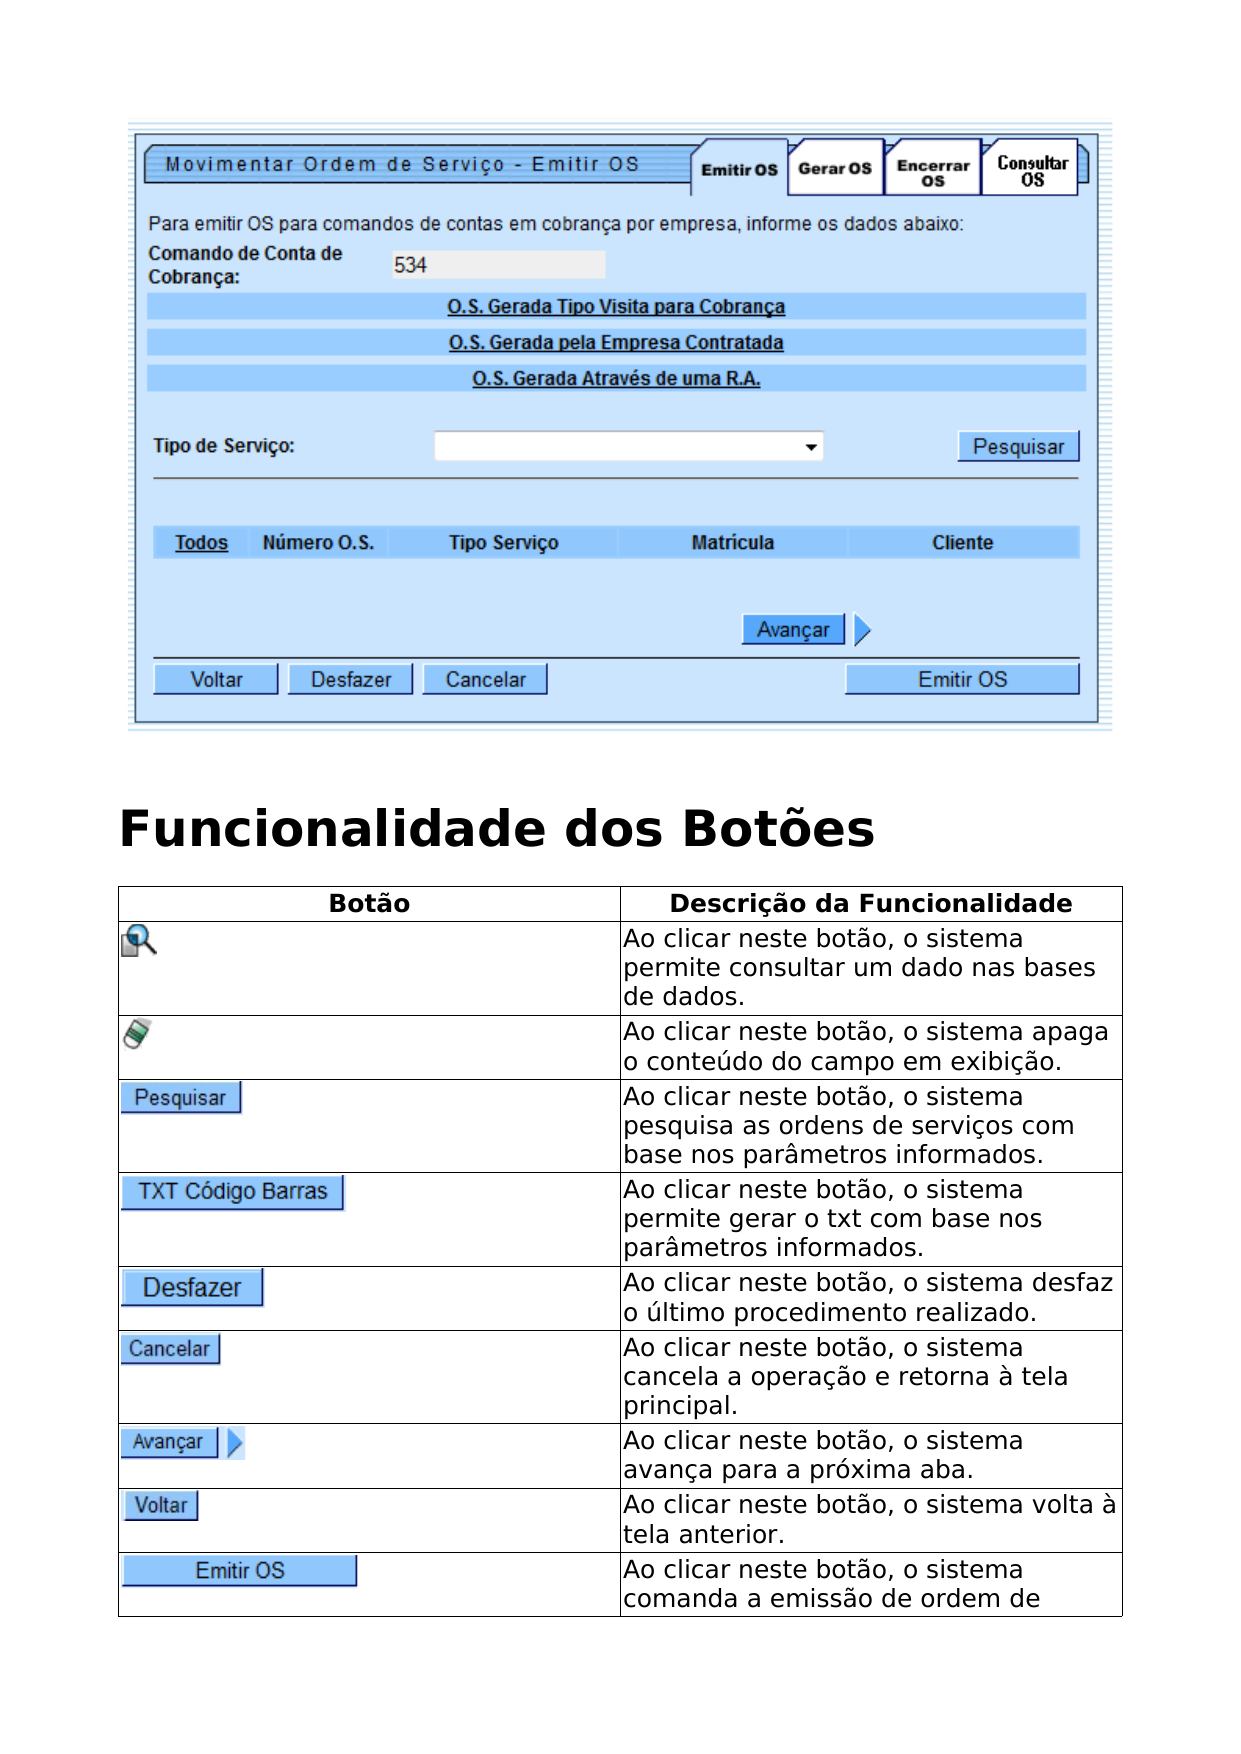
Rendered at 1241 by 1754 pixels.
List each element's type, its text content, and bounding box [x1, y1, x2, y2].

table_header Descrição da Funcionalidade [621, 887, 1122, 921]
table_cell [119, 1173, 620, 1266]
table_cell Ao clicar neste botão, o sistema permite gerar o txt com base nos parâmetros informados. [621, 1173, 1122, 1266]
table_cell Ao clicar neste botão, o sistema avança para a próxima aba. [621, 1424, 1122, 1488]
table_cell Ao clicar neste botão, o sistema pesquisa as ordens de serviços com base nos parâmetros informados. [621, 1080, 1122, 1172]
picture [121, 1426, 247, 1460]
table_cell [119, 1267, 620, 1330]
table_cell [119, 1424, 620, 1488]
picture [127, 118, 1113, 734]
picture [121, 1268, 265, 1308]
picture [121, 1175, 347, 1212]
table_cell [119, 1080, 620, 1172]
table_cell Ao clicar neste botão, o sistema volta à tela anterior. [621, 1489, 1122, 1552]
picture [121, 1017, 153, 1051]
table_cell [119, 1016, 620, 1079]
table_cell Ao clicar neste botão, o sistema cancela a operação e retorna à tela principal. [621, 1331, 1122, 1423]
picture [121, 1490, 200, 1521]
table_cell Ao clicar neste botão, o sistema apaga o conteúdo do campo em exibição. [621, 1016, 1122, 1079]
table_cell [119, 1553, 620, 1616]
table_cell Ao clicar neste botão, o sistema permite consultar um dado nas bases de dados. [621, 922, 1122, 1014]
picture [121, 1332, 222, 1366]
table_cell Ao clicar neste botão, o sistema comanda a emissão de ordem de [621, 1553, 1122, 1616]
table_cell [119, 1331, 620, 1423]
picture [121, 924, 157, 957]
picture [121, 1555, 359, 1590]
table_cell [119, 922, 620, 1014]
table_cell [119, 1489, 620, 1552]
table_cell Ao clicar neste botão, o sistema desfaz o último procedimento realizado. [621, 1267, 1122, 1330]
subtitle Funcionalidade dos Botões [118, 800, 1122, 859]
table_header Botão [119, 887, 620, 921]
picture [121, 1081, 243, 1115]
